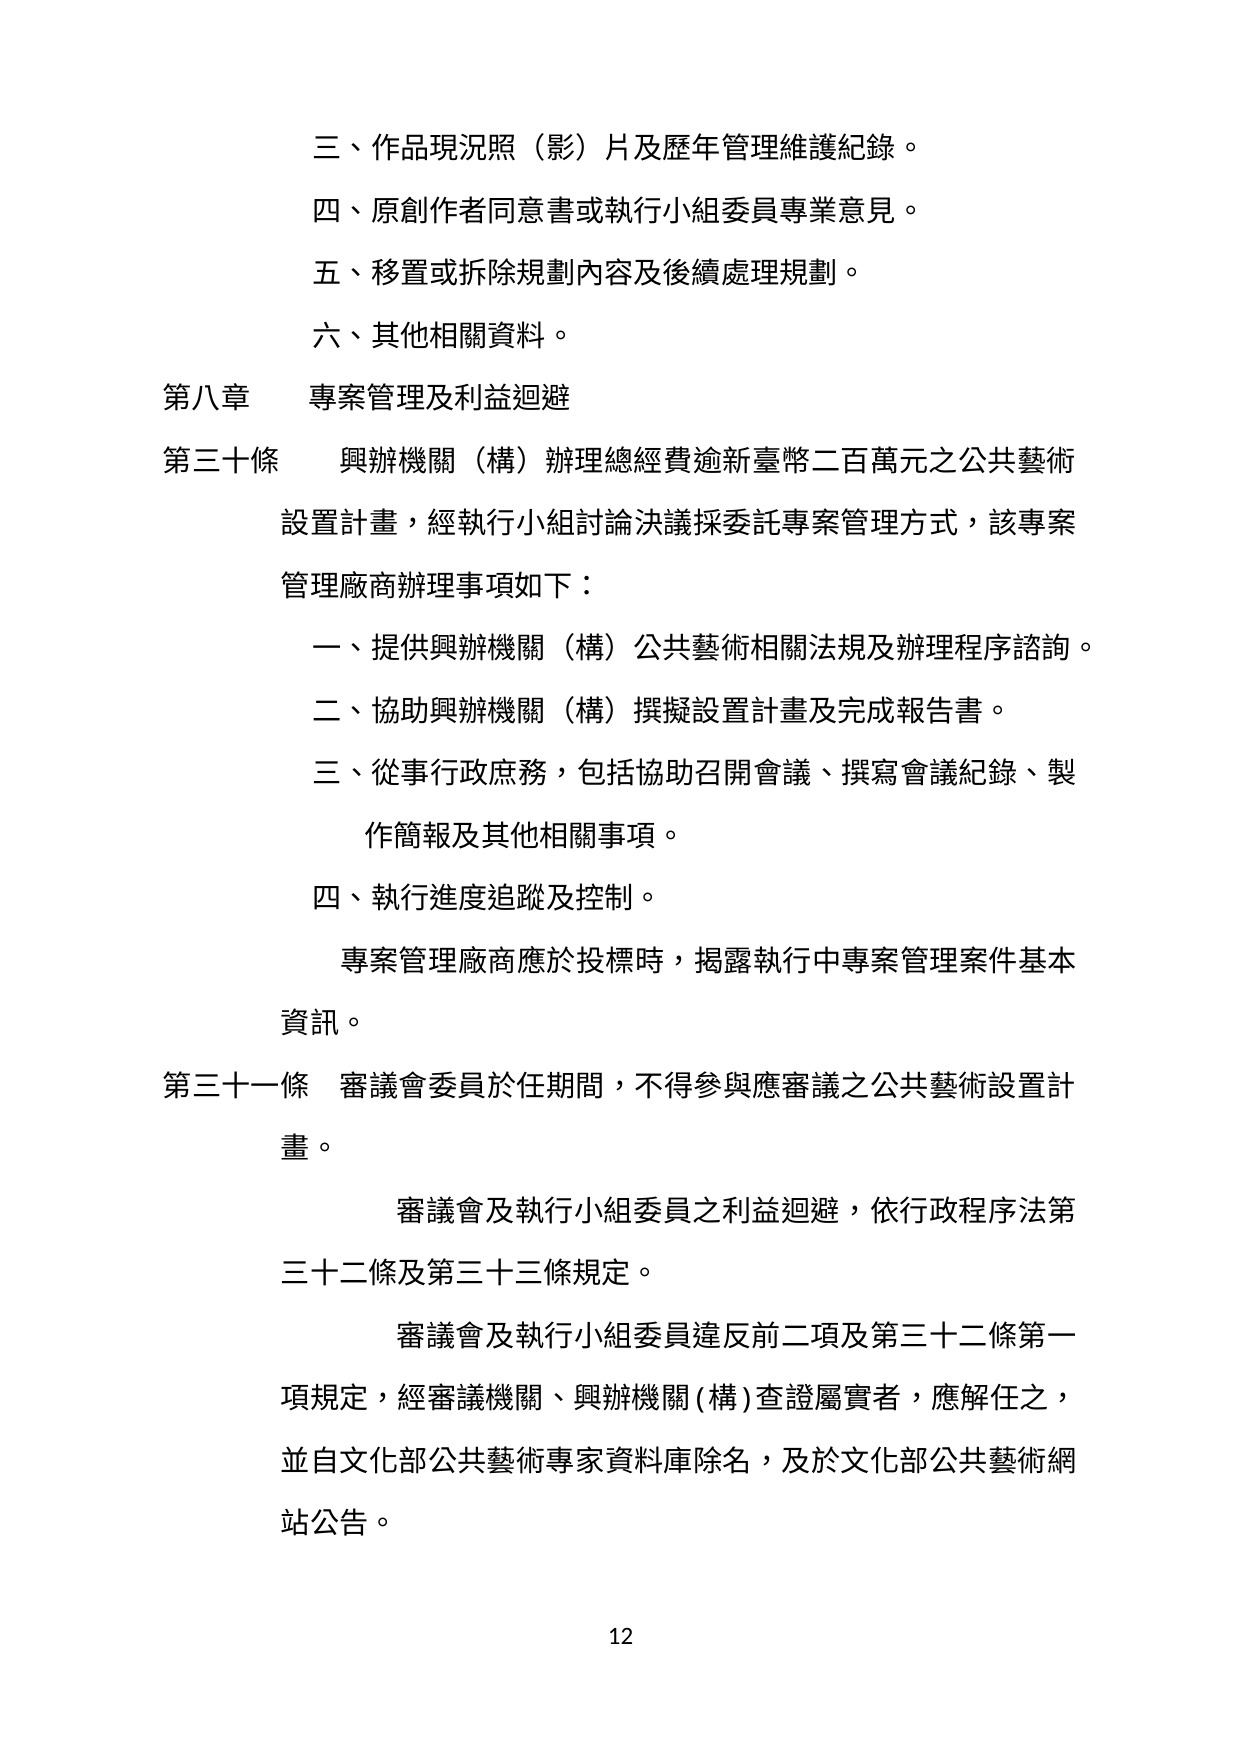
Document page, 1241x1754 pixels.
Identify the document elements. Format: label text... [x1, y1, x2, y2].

text 第八章 專案管理及利益迴避 [162, 354, 1078, 417]
text 二、協助興辦機關（構）撰擬設置計畫及完成報告書。 [312, 667, 1078, 729]
text 五、移置或拆除規劃內容及後續處理規劃。 [312, 229, 1078, 292]
text 專案管理廠商應於投標時，揭露執行中專案管理案件基本資訊。 [162, 917, 1078, 1042]
text 審議會及執行小組委員違反前二項及第三十二條第一項規定，經審議機關、興辦機關(構)查證屬實者，應解任之，並自文化部公共藝術專家資料庫除名，及於文化部公共藝術網站公告。 [162, 1292, 1078, 1542]
text 一、提供興辦機關（構）公共藝術相關法規及辦理程序諮詢。 [312, 604, 1078, 667]
text 第三十條 興辦機關（構）辦理總經費逾新臺幣二百萬元之公共藝術設置計畫，經執行小組討論決議採委託專案管理方式，該專案管理廠商辦理事項如下： [162, 417, 1078, 604]
text 三、作品現況照（影）片及歷年管理維護紀錄。 [312, 104, 1078, 167]
text 六、其他相關資料。 [312, 292, 1078, 354]
text 第三十一條 審議會委員於任期間，不得參與應審議之公共藝術設置計畫。 [162, 1042, 1078, 1167]
text 四、執行進度追蹤及控制。 [312, 854, 1078, 917]
text 三、從事行政庶務，包括協助召開會議、撰寫會議紀錄、製作簡報及其他相關事項。 [312, 729, 1078, 854]
text 四、原創作者同意書或執行小組委員專業意見。 [312, 167, 1078, 229]
text 審議會及執行小組委員之利益迴避，依行政程序法第三十二條及第三十三條規定。 [162, 1167, 1078, 1292]
